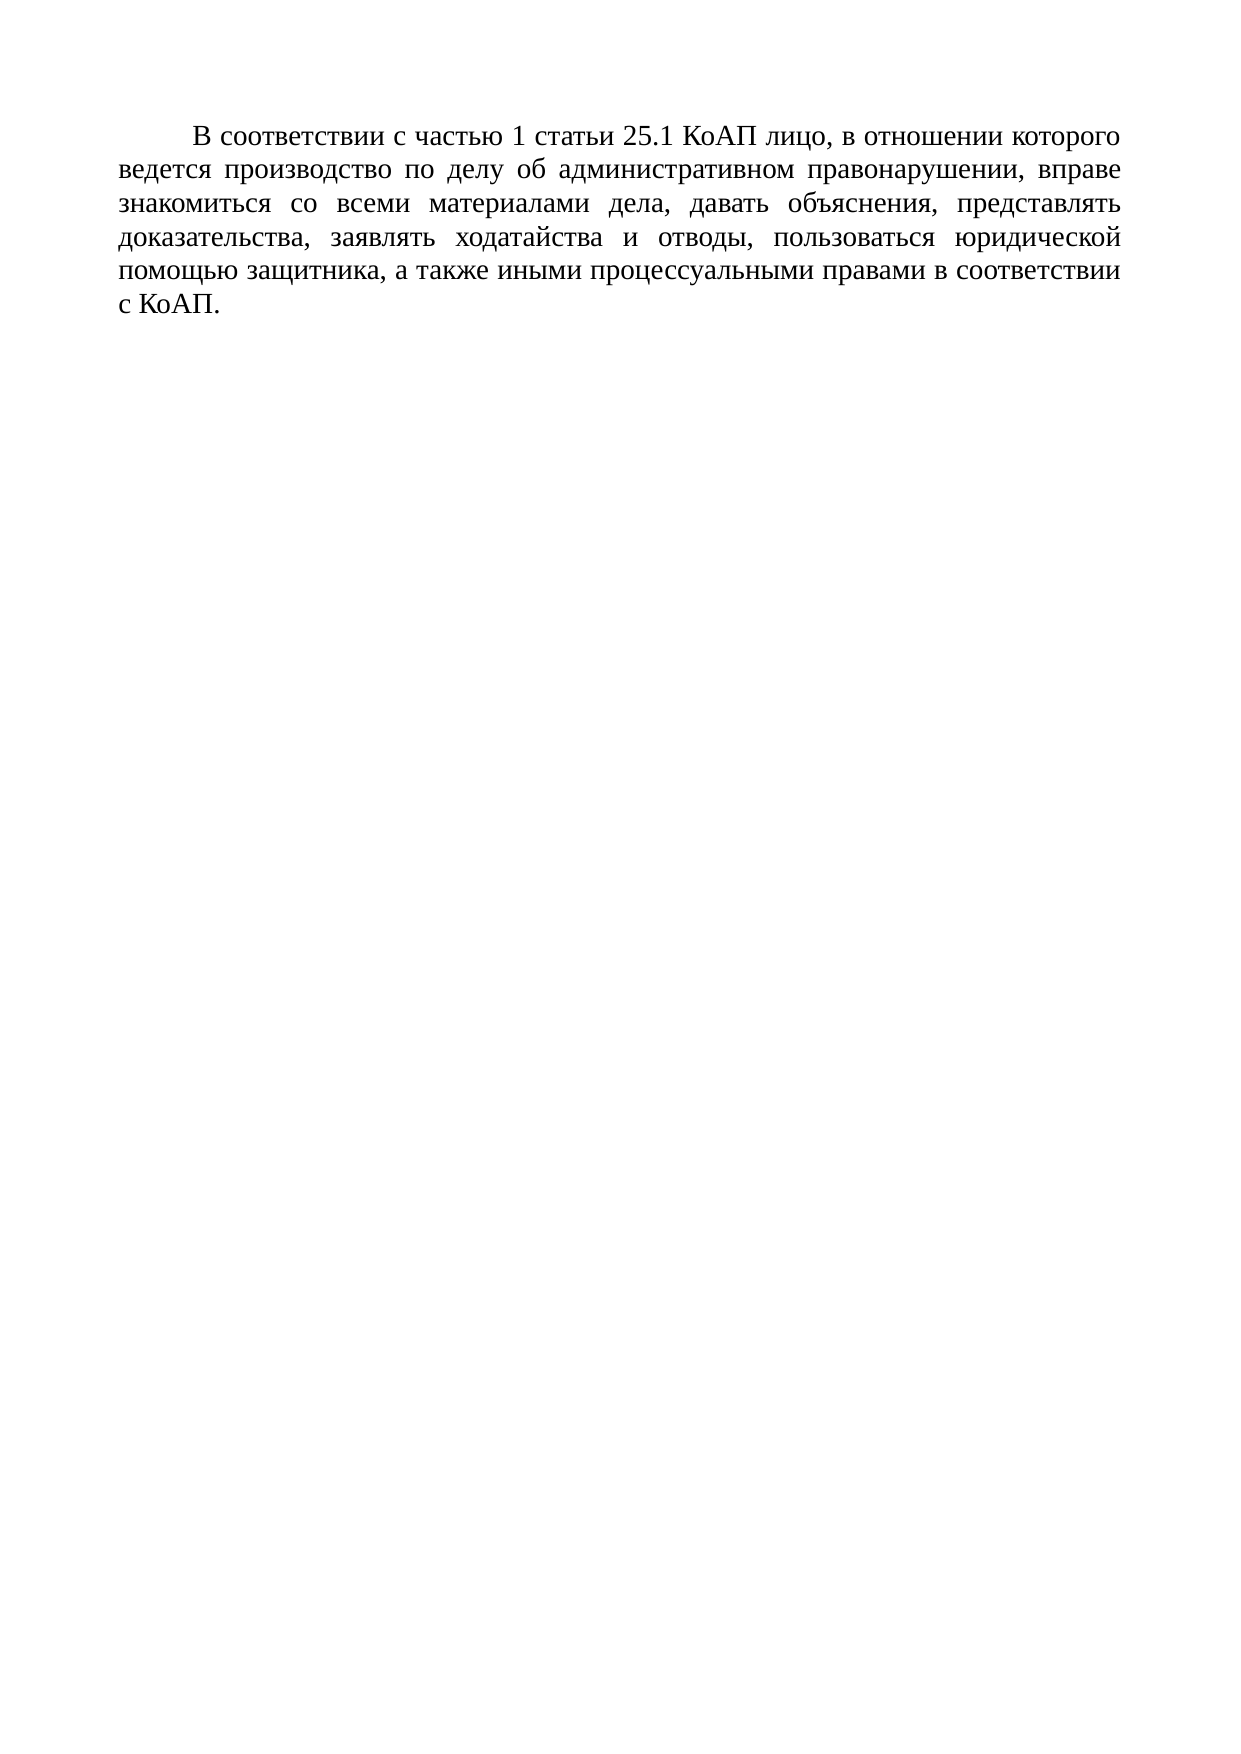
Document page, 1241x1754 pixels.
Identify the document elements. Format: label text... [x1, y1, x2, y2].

text В соответствии с частью 1 статьи 25.1 КоАП лицо, в отношении которого ведется производство по делу об административном правонарушении, вправе знакомиться со всеми материалами дела, давать объяснения, представлять доказательства, заявлять ходатайства и отводы, пользоваться юридической помощью защитника, а также иными процессуальными правами в соответствии с КоАП. [118, 118, 1122, 319]
